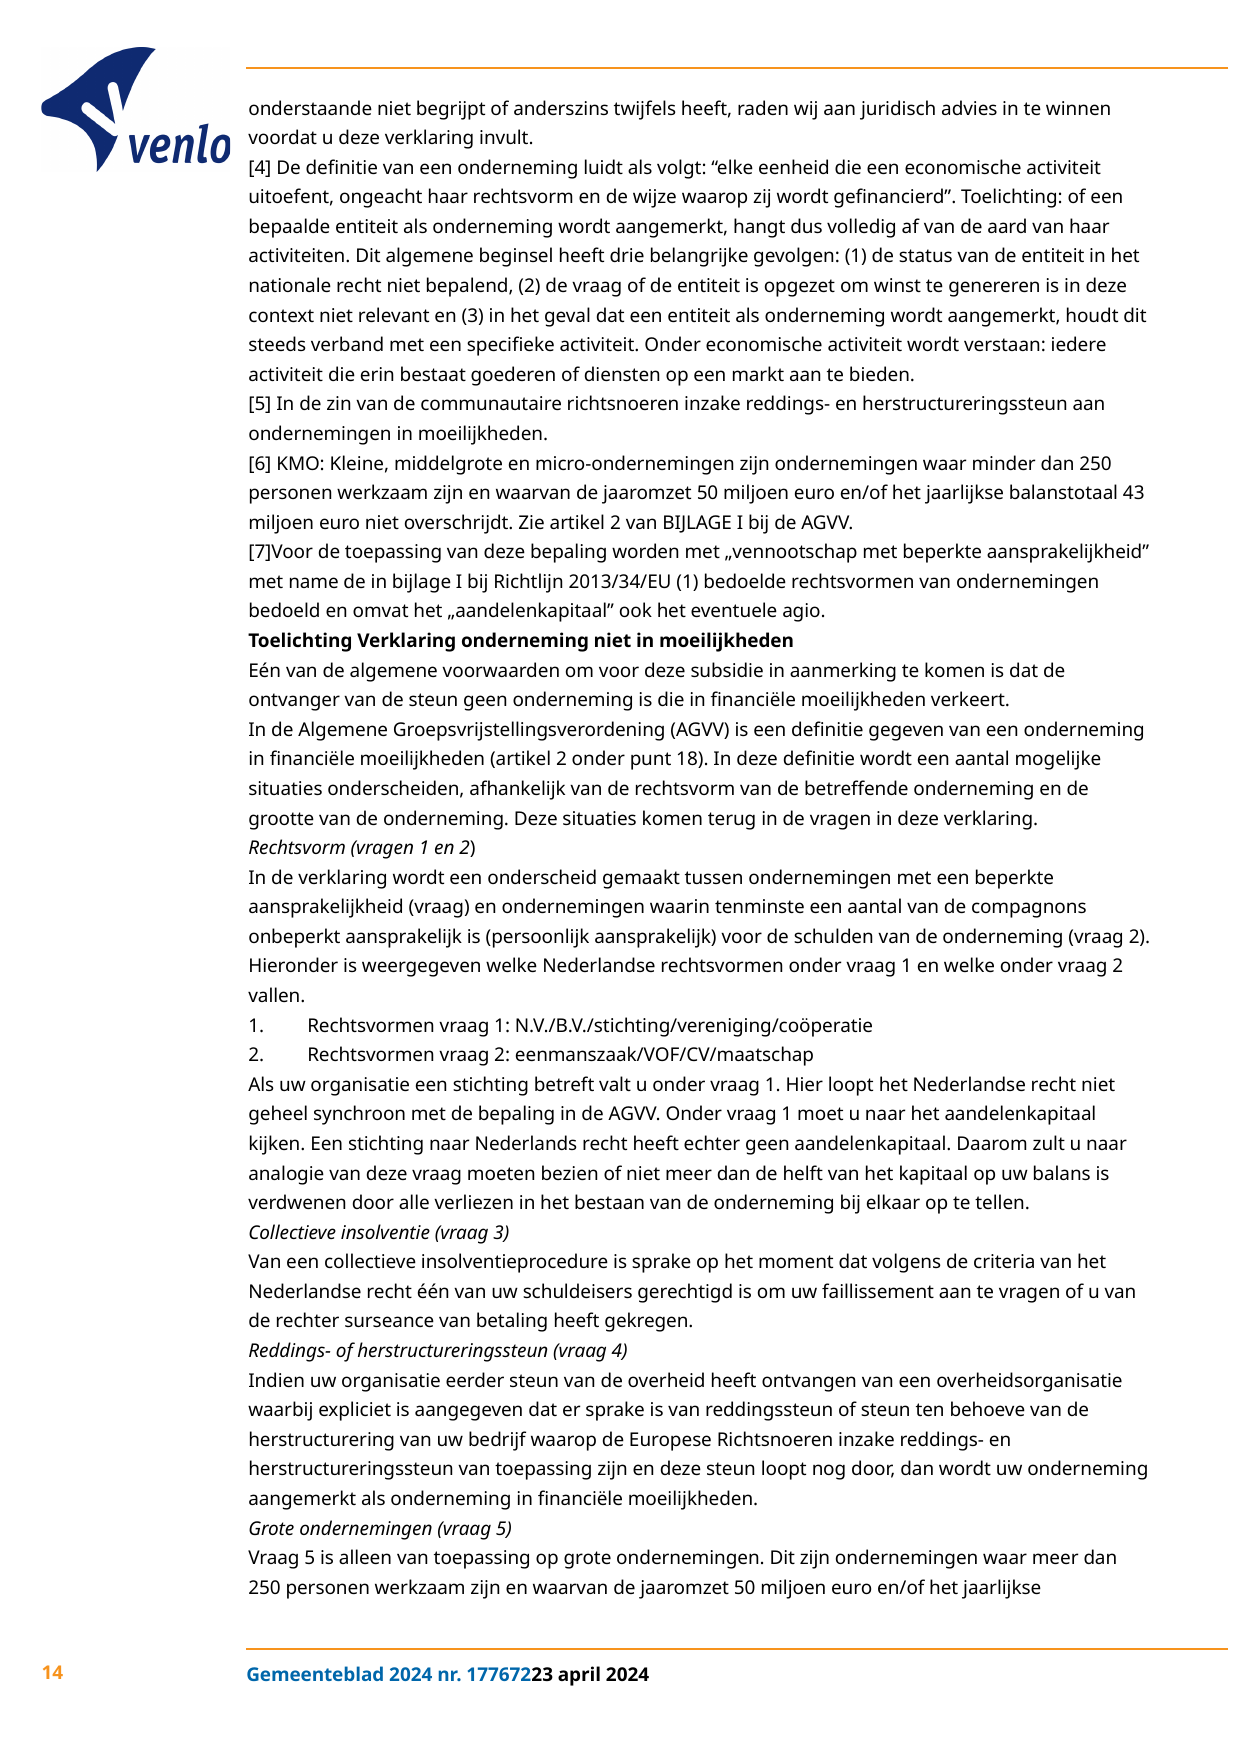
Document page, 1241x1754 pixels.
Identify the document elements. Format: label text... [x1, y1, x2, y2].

text Reddings- of herstructureringssteun (vraag 4) [248, 1337, 1152, 1363]
text [5] In de zin van de communautaire richtsnoeren inzake reddings- en herstructureringssteun aan ondernemingen in moeilijkheden. [248, 391, 1152, 446]
text Collectieve insolventie (vraag 3) [248, 1219, 1152, 1245]
picture [41, 47, 231, 172]
text Eén van de algemene voorwaarden om voor deze subsidie in aanmerking te komen is dat de ontvanger van de steun geen onderneming is die in financiële moeilijkheden verkeert. [248, 657, 1152, 712]
text In de verklaring wordt een onderscheid gemaakt tussen ondernemingen met een beperkte aansprakelijkheid (vraag) en ondernemingen waarin tenminste een aantal van de compagnons onbeperkt aansprakelijk is (persoonlijk aansprakelijk) voor de schulden van de onderneming (vraag 2). [248, 864, 1152, 949]
text Vraag 5 is alleen van toepassing op grote ondernemingen. Dit zijn ondernemingen waar meer dan 250 personen werkzaam zijn en waarvan de jaaromzet 50 miljoen euro en/of het jaarlijkse [248, 1544, 1152, 1600]
text onderstaande niet begrijpt of anderszins twijfels heeft, raden wij aan juridisch advies in te winnen voordat u deze verklaring invult. [248, 95, 1152, 150]
text [6] KMO: Kleine, middelgrote en micro-ondernemingen zijn ondernemingen waar minder dan 250 personen werkzaam zijn en waarvan de jaaromzet 50 miljoen euro en/of het jaarlijkse balanstotaal 43 miljoen euro niet overschrijdt. Zie artikel 2 van BIJLAGE I bij de AGVV. [248, 450, 1152, 535]
text [7]Voor de toepassing van deze bepaling worden met „vennootschap met beperkte aansprakelijkheid” met name de in bijlage I bij Richtlijn 2013/34/EU (1) bedoelde rechtsvormen van ondernemingen bedoeld en omvat het „aandelenkapitaal” ook het eventuele agio. [248, 538, 1152, 623]
text Als uw organisatie een stichting betreft valt u onder vraag 1. Hier loopt het Nederlandse recht niet geheel synchroon met de bepaling in de AGVV. Onder vraag 1 moet u naar het aandelenkapitaal kijken. Een stichting naar Nederlands recht heeft echter geen aandelenkapitaal. Daarom zult u naar analogie van deze vraag moeten bezien of niet meer dan de helft van het kapitaal op uw balans is verdwenen door alle verliezen in het bestaan van de onderneming bij elkaar op te tellen. [248, 1071, 1152, 1215]
text Indien uw organisatie eerder steun van de overheid heeft ontvangen van een overheidsorganisatie waarbij expliciet is aangegeven dat er sprake is van reddingssteun of steun ten behoeve van de herstructurering van uw bedrijf waarop de Europese Richtsnoeren inzake reddings- en herstructureringssteun van toepassing zijn en deze steun loopt nog door, dan wordt uw onderneming aangemerkt als onderneming in financiële moeilijkheden. [248, 1367, 1152, 1511]
text Grote ondernemingen (vraag 5) [248, 1515, 1152, 1541]
text Van een collectieve insolventieprocedure is sprake op het moment dat volgens de criteria van het Nederlandse recht één van uw schuldeisers gerechtigd is om uw faillissement aan te vragen of u van de rechter surseance van betaling heeft gekregen. [248, 1248, 1152, 1333]
list Rechtsvormen vraag 2: eenmanszaak/VOF/CV/maatschap [248, 1041, 1152, 1067]
text In de Algemene Groepsvrijstellingsverordening (AGVV) is een definitie gegeven van een onderneming in financiële moeilijkheden (artikel 2 onder punt 18). In deze definitie wordt een aantal mogelijke situaties onderscheiden, afhankelijk van de rechtsvorm van de betreffende onderneming en de grootte van de onderneming. Deze situaties komen terug in de vragen in deze verklaring. [248, 716, 1152, 831]
text Rechtsvorm (vragen 1 en 2) [248, 834, 1152, 860]
text Toelichting Verklaring onderneming niet in moeilijkheden [248, 627, 1152, 653]
text [4] De definitie van een onderneming luidt als volgt: “elke eenheid die een economische activiteit uitoefent, ongeacht haar rechtsvorm en de wijze waarop zij wordt gefinancierd”. Toelichting: of een bepaalde entiteit als onderneming wordt aangemerkt, hangt dus volledig af van de aard van haar activiteiten. Dit algemene beginsel heeft drie belangrijke gevolgen: (1) de status van de entiteit in het nationale recht niet bepalend, (2) de vraag of de entiteit is opgezet om winst te genereren is in deze context niet relevant en (3) in het geval dat een entiteit als onderneming wordt aangemerkt, houdt dit steeds verband met een specifieke activiteit. Onder economische activiteit wordt verstaan: iedere activiteit die erin bestaat goederen of diensten op een markt aan te bieden. [248, 154, 1152, 387]
text Hieronder is weergegeven welke Nederlandse rechtsvormen onder vraag 1 en welke onder vraag 2 vallen. [248, 953, 1152, 1008]
list Rechtsvormen vraag 1: N.V./B.V./stichting/vereniging/coöperatie [248, 1012, 1152, 1038]
